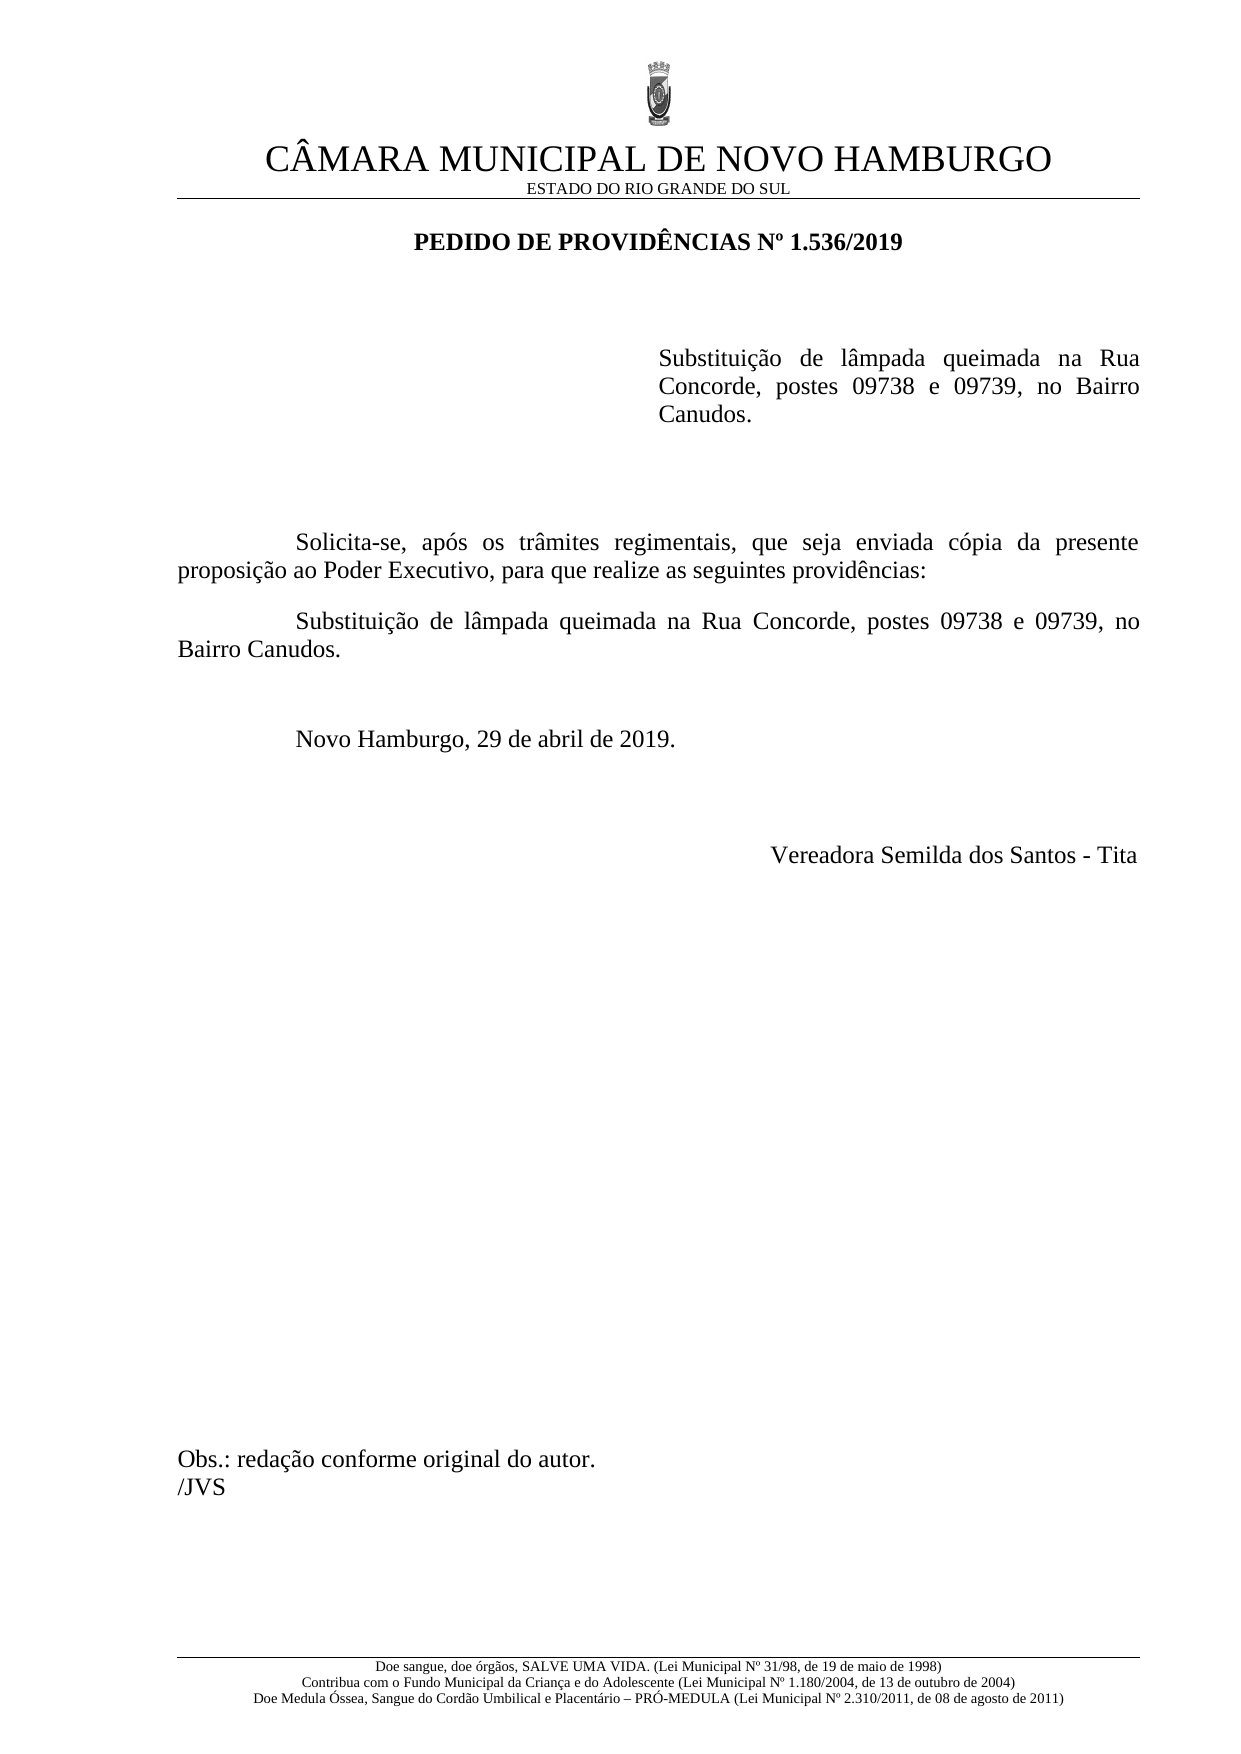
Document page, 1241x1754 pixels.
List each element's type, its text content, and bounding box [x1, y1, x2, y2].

text Vereadora Semilda dos Santos - Tita [177, 842, 1140, 869]
text Substituição de lâmpada queimada na Rua Concorde, postes 09738 e 09739, no Bairro Canudos. [177, 607, 1140, 662]
text PEDIDO DE PROVIDÊNCIAS Nº 1.536/2019 [177, 228, 1140, 256]
text Novo Hamburgo, 29 de abril de 2019. [177, 725, 1140, 753]
text /JVS [177, 1473, 1140, 1501]
text Solicita-se, após os trâmites regimentais, que seja enviada cópia da presente proposição ao Poder Executivo, para que realize as seguintes providências: [177, 528, 1140, 583]
text Obs.: redação conforme original do autor. [177, 1445, 1140, 1473]
text Substituição de lâmpada queimada na Rua Concorde, postes 09738 e 09739, no Bairro Canudos. [658, 344, 1140, 428]
